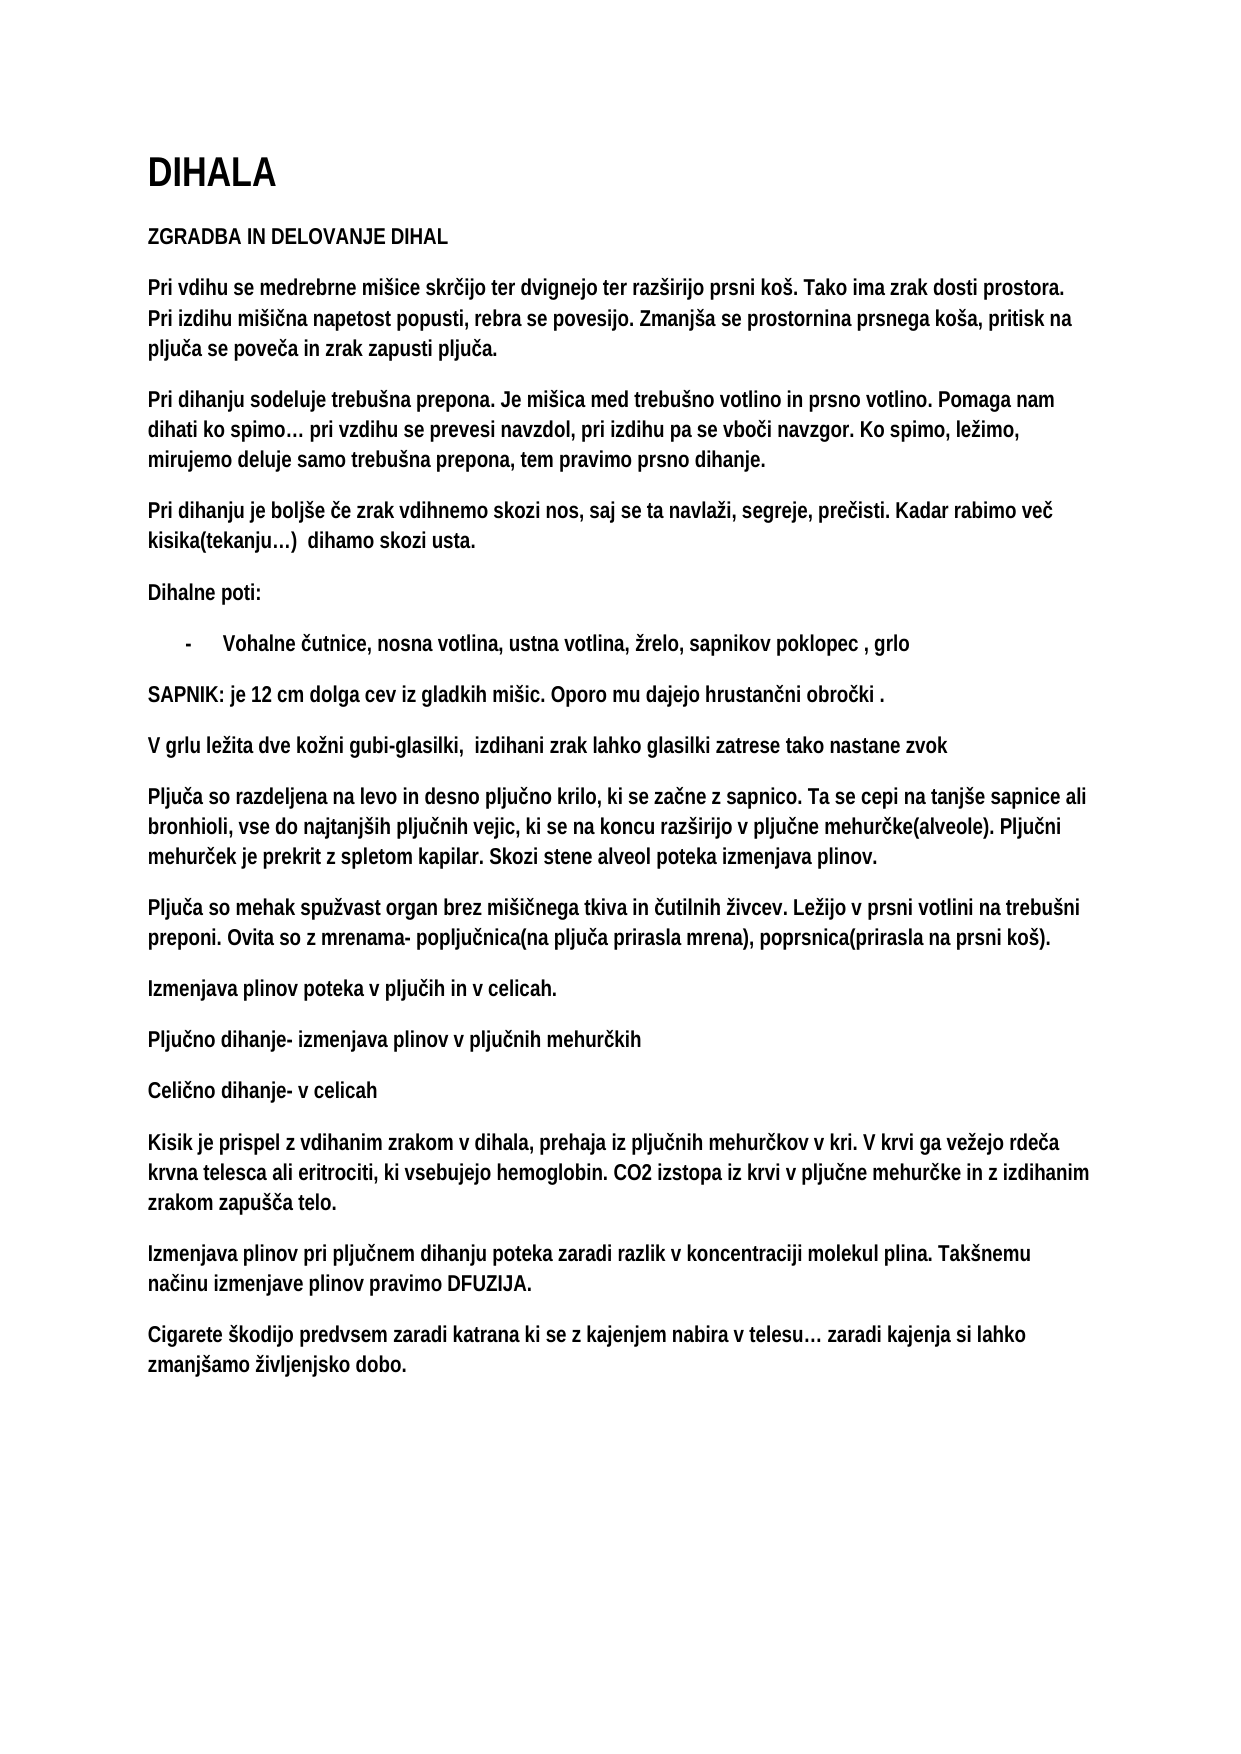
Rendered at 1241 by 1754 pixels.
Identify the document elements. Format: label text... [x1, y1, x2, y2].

text Pri vdihu se medrebrne mišice skrčijo ter dvignejo ter razširijo prsni koš. Tako ima zrak dosti prostora. Pri izdihu mišična napetost popusti, rebra se povesijo. Zmanjša se prostornina prsnega koša, pritisk na pljuča se poveča in zrak zapusti pljuča. [148, 274, 1093, 361]
text Pljuča so razdeljena na levo in desno pljučno krilo, ki se začne z sapnico. Ta se cepi na tanjše sapnice ali bronhioli, vse do najtanjših pljučnih vejic, ki se na koncu razširijo v pljučne mehurčke(alveole). Pljučni mehurček je prekrit z spletom kapilar. Skozi stene alveol poteka izmenjava plinov. [148, 783, 1093, 869]
list Vohalne čutnice, nosna votlina, ustna votlina, žrelo, sapnikov poklopec , grlo [185, 629, 1093, 656]
text Celično dihanje- v celicah [148, 1077, 1093, 1104]
text Pljuča so mehak spužvast organ brez mišičnega tkiva in čutilnih živcev. Ležijo v prsni votlini na trebušni preponi. Ovita so z mrenama- popljučnica(na pljuča prirasla mrena), poprsnica(prirasla na prsni koš). [148, 894, 1093, 951]
text Cigarete škodijo predvsem zaradi katrana ki se z kajenjem nabira v telesu… zaradi kajenja si lahko zmanjšamo življenjsko dobo. [148, 1321, 1093, 1378]
text Dihalne poti: [148, 578, 1093, 605]
text Izmenjava plinov poteka v pljučih in v celicah. [148, 975, 1093, 1002]
text SAPNIK: je 12 cm dolga cev iz gladkih mišic. Oporo mu dajejo hrustančni obročki . [148, 681, 1093, 707]
text ZGRADBA IN DELOVANJE DIHAL [148, 223, 1093, 250]
text Kisik je prispel z vdihanim zrakom v dihala, prehaja iz pljučnih mehurčkov v kri. V krvi ga vežejo rdeča krvna telesca ali eritrociti, ki vsebujejo hemoglobin. CO2 izstopa iz krvi v pljučne mehurčke in z izdihanim zrakom zapušča telo. [148, 1128, 1093, 1215]
text Pri dihanju sodeluje trebušna prepona. Je mišica med trebušno votlino in prsno votlino. Pomaga nam dihati ko spimo… pri vzdihu se prevesi navzdol, pri izdihu pa se vboči navzgor. Ko spimo, ležimo, mirujemo deluje samo trebušna prepona, tem pravimo prsno dihanje. [148, 386, 1093, 473]
text Pri dihanju je boljše če zrak vdihnemo skozi nos, saj se ta navlaži, segreje, prečisti. Kadar rabimo več kisika(tekanju…) dihamo skozi usta. [148, 497, 1093, 554]
text DIHALA [148, 148, 1093, 195]
text Pljučno dihanje- izmenjava plinov v pljučnih mehurčkih [148, 1026, 1093, 1053]
text Izmenjava plinov pri pljučnem dihanju poteka zaradi razlik v koncentraciji molekul plina. Takšnemu načinu izmenjave plinov pravimo DFUZIJA. [148, 1240, 1093, 1297]
text V grlu ležita dve kožni gubi-glasilki, izdihani zrak lahko glasilki zatrese tako nastane zvok [148, 732, 1093, 758]
